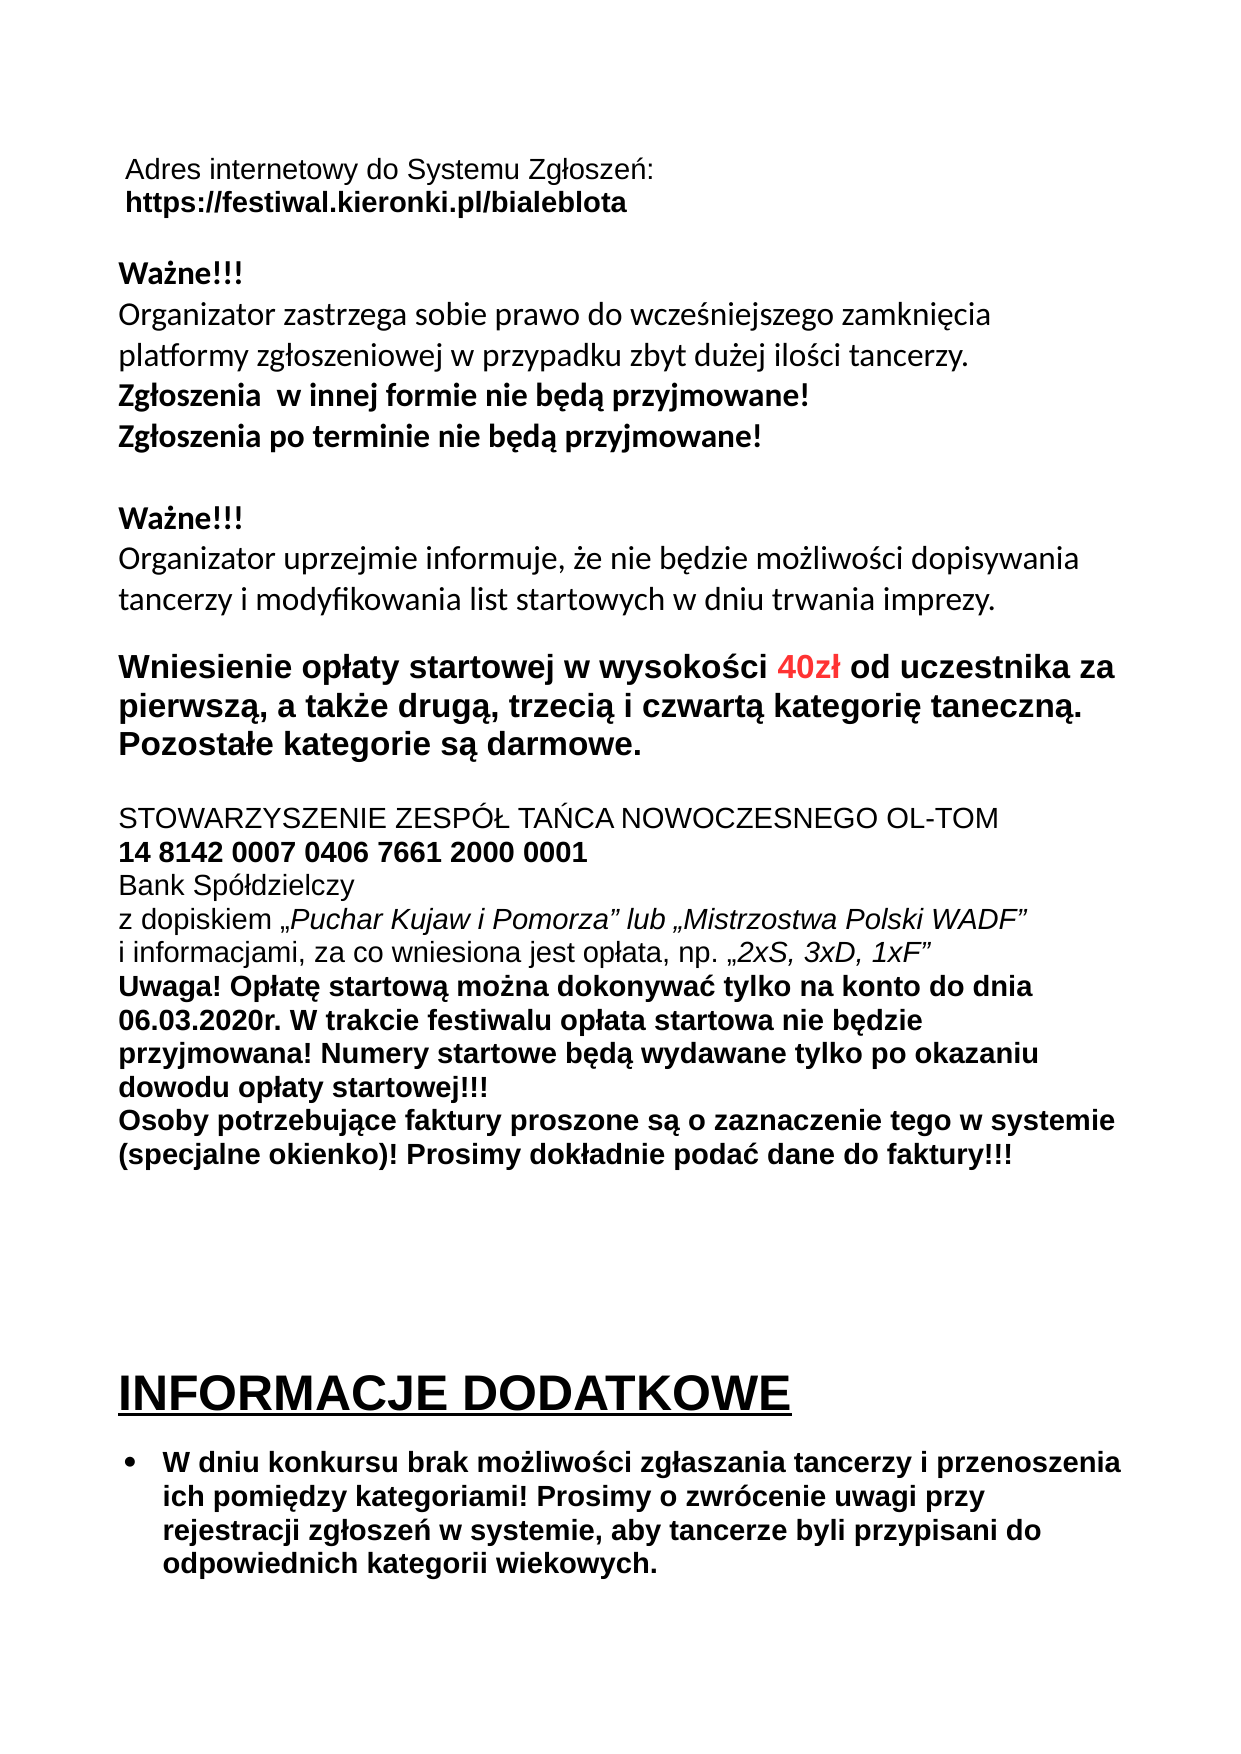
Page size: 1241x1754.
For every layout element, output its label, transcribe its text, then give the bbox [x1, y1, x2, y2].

text Ważne!!! [118, 497, 1122, 537]
text Organizator zastrzega sobie prawo do wcześniejszego zamknięcia platformy zgłoszeniowej w przypadku zbyt dużej ilości tancerzy. [118, 293, 1122, 374]
text Organizator uprzejmie informuje, że nie będzie możliwości dopisywania tancerzy i modyfikowania list startowych w dniu trwania imprezy. [118, 537, 1122, 619]
text Bank Spółdzielczy [118, 868, 1122, 902]
text z dopiskiem „Puchar Kujaw i Pomorza” lub „Mistrzostwa Polski WADF” i informacjami, za co wniesiona jest opłata, np. „2xS, 3xD, 1xF” [118, 902, 1122, 969]
text Adres internetowy do Systemu Zgłoszeń: [125, 152, 1122, 185]
text Osoby potrzebujące faktury proszone są o zaznaczenie tego w systemie (specjalne okienko)! Prosimy dokładnie podać dane do faktury!!! [118, 1103, 1122, 1170]
text STOWARZYSZENIE ZESPÓŁ TAŃCA NOWOCZESNEGO OL-TOM [118, 801, 1122, 835]
text Uwaga! Opłatę startową można dokonywać tylko na konto do dnia 06.03.2020r. W trakcie festiwalu opłata startowa nie będzie przyjmowana! Numery startowe będą wydawane tylko po okazaniu dowodu opłaty startowej!!! [118, 969, 1122, 1103]
text Ważne!!! [118, 252, 1122, 293]
text INFORMACJE DODATKOWE [118, 1363, 1122, 1421]
text Zgłoszenia po terminie nie będą przyjmowane! [118, 415, 1122, 456]
text Wniesienie opłaty startowej w wysokości 40zł od uczestnika za pierwszą, a także drugą, trzecią i czwartą kategorię taneczną. Pozostałe kategorie są darmowe. [118, 648, 1122, 763]
text Zgłoszenia w innej formie nie będą przyjmowane! [118, 374, 1122, 415]
text https://festiwal.kieronki.pl/bialeblota [125, 185, 1122, 219]
text 14 8142 0007 0406 7661 2000 0001 [118, 835, 1122, 868]
list W dniu konkursu brak możliwości zgłaszania tancerzy i przenoszenia ich pomiędzy kategoriami! Prosimy o zwrócenie uwagi przy rejestracji zgłoszeń w systemie, aby tancerze byli przypisani do odpowiednich kategorii wiekowych. [125, 1446, 1122, 1580]
